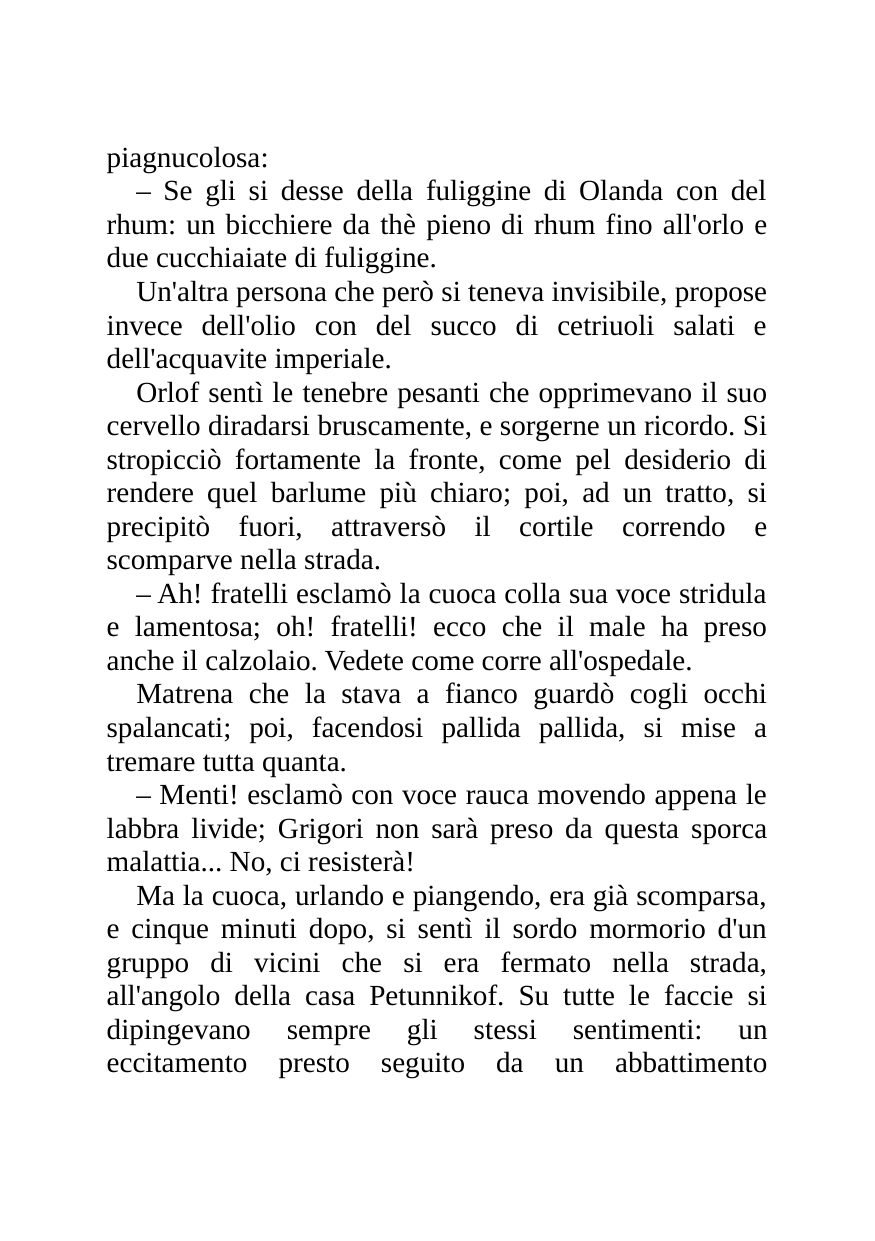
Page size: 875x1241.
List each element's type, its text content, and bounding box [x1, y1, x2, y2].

text Matrena che la stava a fianco guardò cogli occhi spalancati; poi, facendosi pallida pallida, si mise a tremare tutta quanta. [106, 677, 768, 777]
text – Menti! esclamò con voce rauca movendo appena le labbra livide; Grigori non sarà preso da questa sporca malattia... No, ci resisterà! [106, 777, 768, 878]
text piagnucolosa: [106, 140, 768, 173]
text – Ah! fratelli esclamò la cuoca colla sua voce stridula e lamentosa; oh! fratelli! ecco che il male ha preso anche il calzolaio. Vedete come corre all'ospedale. [106, 576, 768, 677]
text – Se gli si desse della fuliggine di Olanda con del rhum: un bicchiere da thè pieno di rhum fino all'orlo e due cucchiaiate di fuliggine. [106, 173, 768, 274]
text Ma la cuoca, urlando e piangendo, era già scomparsa, e cinque minuti dopo, si sentì il sordo mormorio d'un gruppo di vicini che si era fermato nella strada, all'angolo della casa Petunnikof. Su tutte le faccie si dipingevano sempre gli stessi sentimenti: un eccitamento presto seguito da un abbattimento [106, 878, 768, 1079]
text Orlof sentì le tenebre pesanti che opprimevano il suo cervello diradarsi bruscamente, e sorgerne un ricordo. Si stropicciò fortamente la fronte, come pel desiderio di rendere quel barlume più chiaro; poi, ad un tratto, si precipitò fuori, attraversò il cortile correndo e scomparve nella strada. [106, 375, 768, 576]
text Un'altra persona che però si teneva invisibile, propose invece dell'olio con del succo di cetriuoli salati e dell'acquavite imperiale. [106, 274, 768, 375]
